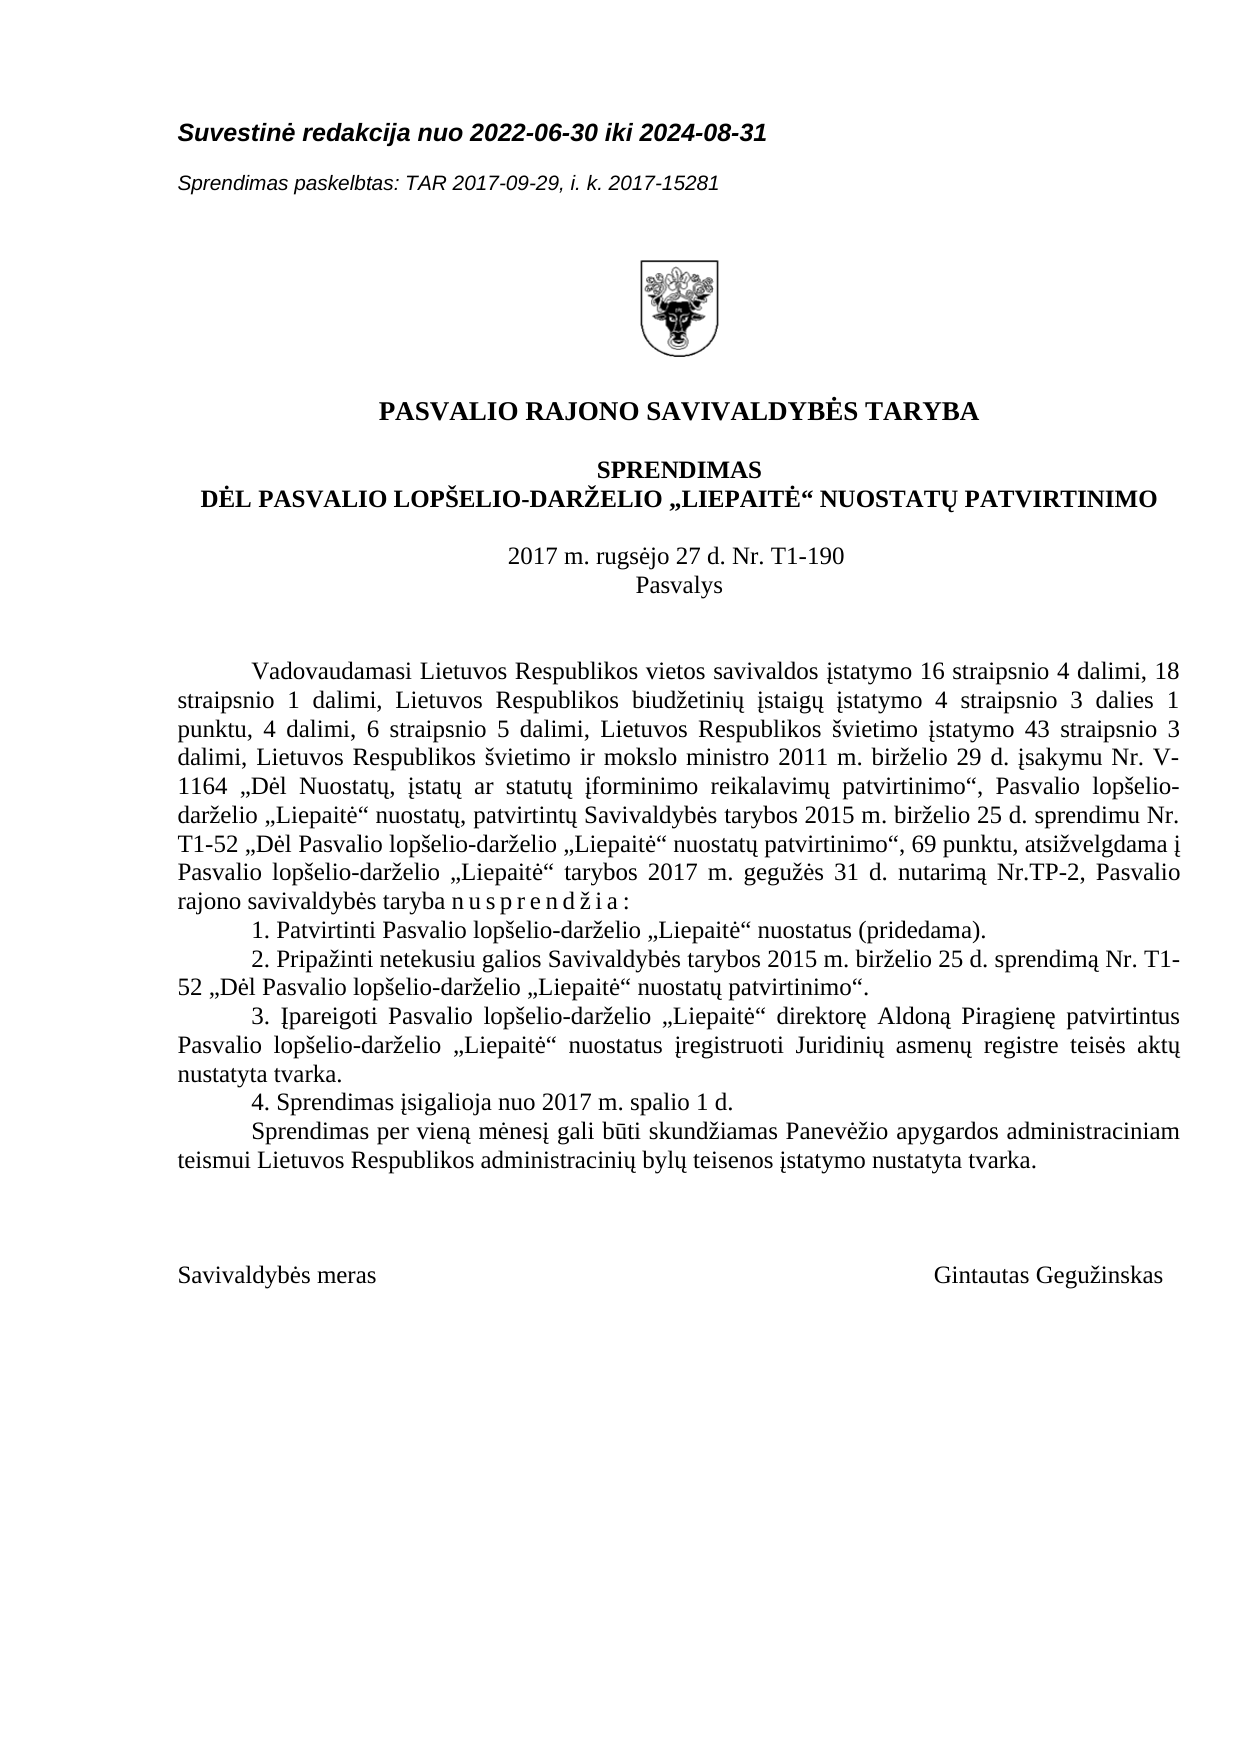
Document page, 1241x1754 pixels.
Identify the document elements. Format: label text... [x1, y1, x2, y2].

text Sprendimas [177, 455, 1181, 484]
text Dėl PASVALIO lopšelio-darželio „Liepaitė“ NUOSTATŲ paTVIRTINIMO [177, 484, 1181, 512]
text 1. Patvirtinti Pasvalio lopšelio-darželio „Liepaitė“ nuostatus (pridedama). [177, 915, 1181, 944]
text 2017 m. rugsėjo 27 d. Nr. T1-190 [177, 541, 1181, 570]
text Pasvalys [177, 570, 1181, 599]
text Suvestinė redakcija nuo 2022-06-30 iki 2024-08-31 [177, 118, 1181, 147]
text Pasvalio rajono savivaldybės taryba [177, 395, 1181, 426]
text 2. Pripažinti netekusiu galios Savivaldybės tarybos 2015 m. birželio 25 d. sprendimą Nr. T1-52 „Dėl Pasvalio lopšelio-darželio „Liepaitė“ nuostatų patvirtinimo“. [177, 944, 1181, 1001]
text Sprendimas per vieną mėnesį gali būti skundžiamas Panevėžio apygardos administraciniam teismui Lietuvos Respublikos administracinių bylų teisenos įstatymo nustatyta tvarka. [177, 1116, 1181, 1174]
text Savivaldybės meras Gintautas Gegužinskas [177, 1260, 1181, 1289]
text 3. Įpareigoti Pasvalio lopšelio-darželio „Liepaitė“ direktorę Aldoną Piragienę patvirtintus Pasvalio lopšelio-darželio „Liepaitė“ nuostatus įregistruoti Juridinių asmenų registre teisės aktų nustatyta tvarka. [177, 1001, 1181, 1087]
text Vadovaudamasi Lietuvos Respublikos vietos savivaldos įstatymo 16 straipsnio 4 dalimi, 18 straipsnio 1 dalimi, Lietuvos Respublikos biudžetinių įstaigų įstatymo 4 straipsnio 3 dalies 1 punktu, 4 dalimi, 6 straipsnio 5 dalimi, Lietuvos Respublikos švietimo įstatymo 43 straipsnio 3 dalimi, Lietuvos Respublikos švietimo ir mokslo ministro 2011 m. birželio 29 d. įsakymu Nr. V-1164 „Dėl Nuostatų, įstatų ar statutų įforminimo reikalavimų patvirtinimo“, Pasvalio lopšelio-darželio „Liepaitė“ nuostatų, patvirtintų Savivaldybės tarybos 2015 m. birželio 25 d. sprendimu Nr. T1-52 „Dėl Pasvalio lopšelio-darželio „Liepaitė“ nuostatų patvirtinimo“, 69 punktu, atsižvelgdama į Pasvalio lopšelio-darželio „Liepaitė“ tarybos 2017 m. gegužės 31 d. nutarimą Nr.TP-2, Pasvalio rajono savivaldybės taryba nusprendžia: [177, 656, 1181, 915]
text Sprendimas paskelbtas: TAR 2017-09-29, i. k. 2017-15281 [177, 171, 1181, 195]
text 4. Sprendimas įsigalioja nuo 2017 m. spalio 1 d. [177, 1087, 1181, 1116]
